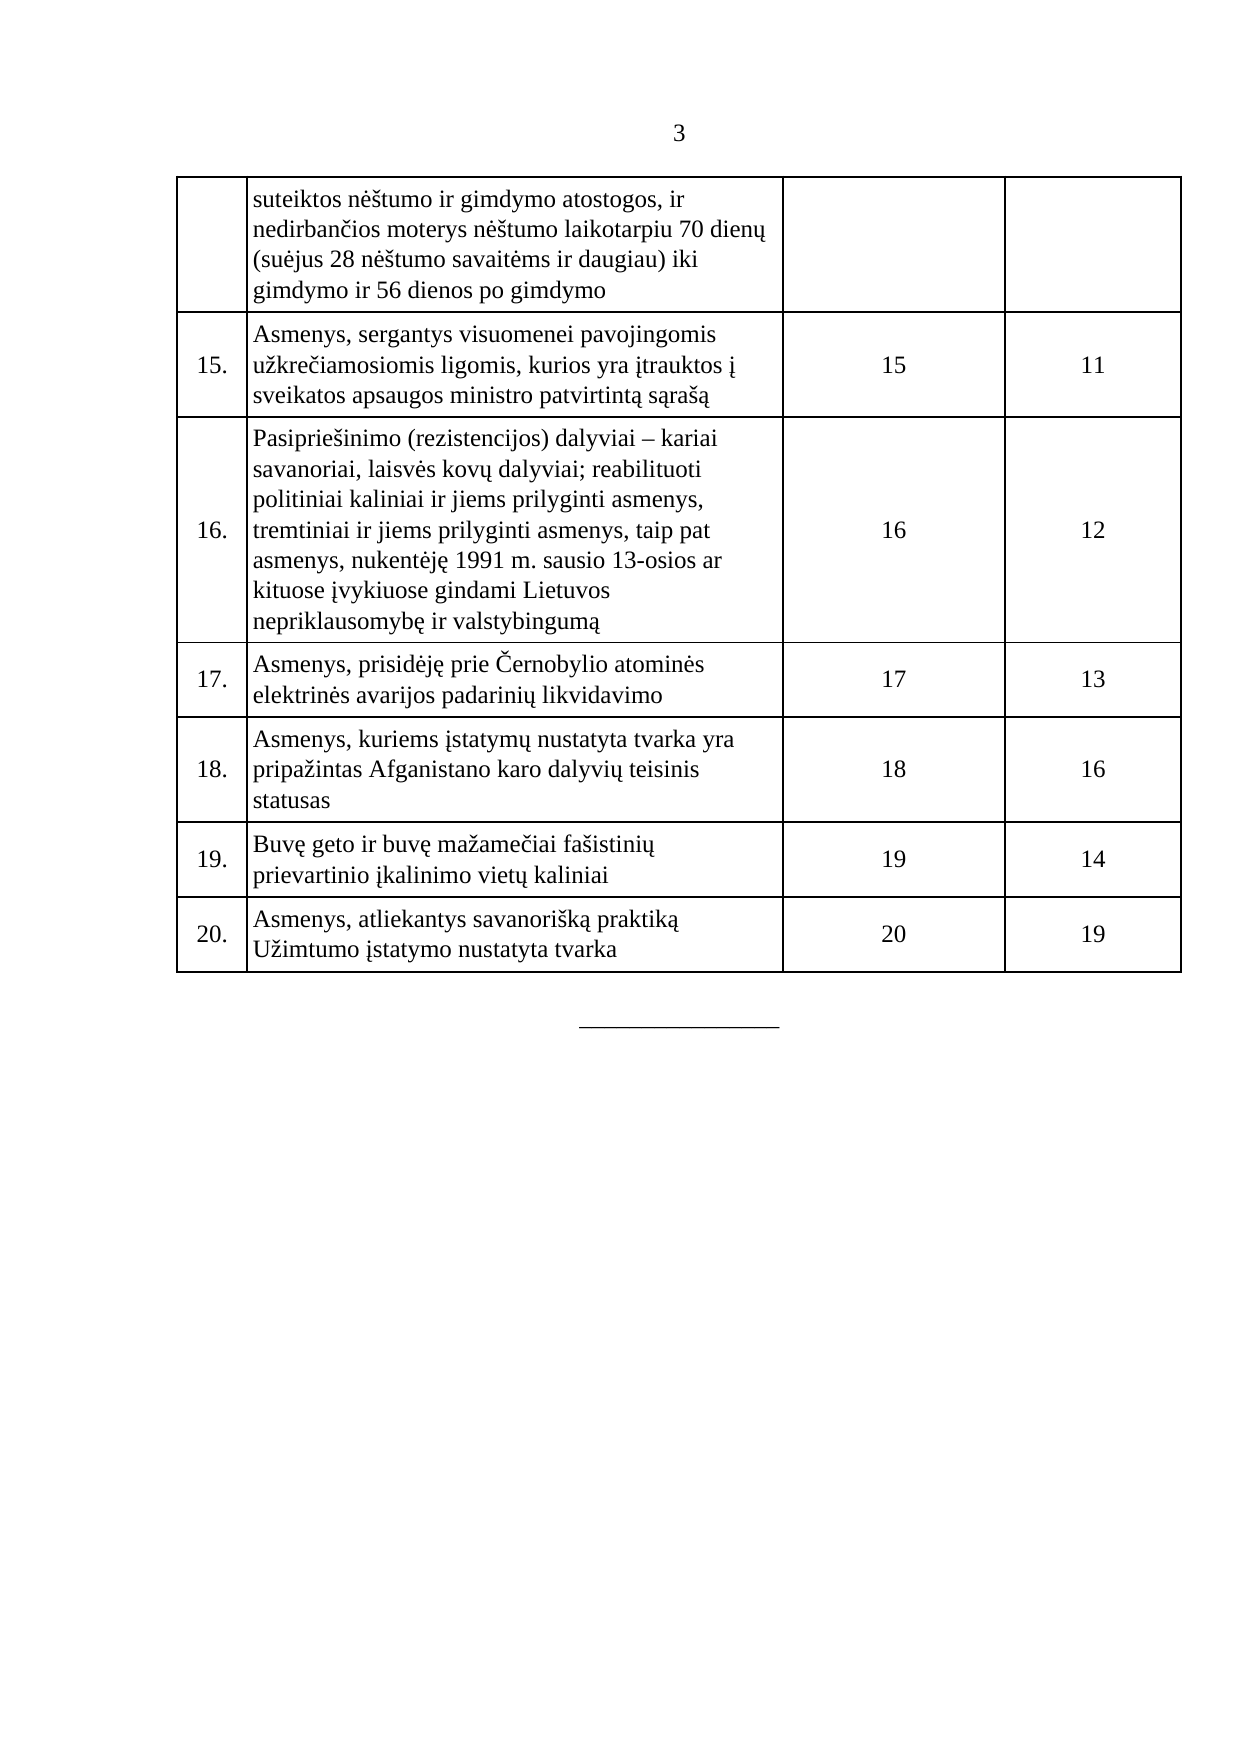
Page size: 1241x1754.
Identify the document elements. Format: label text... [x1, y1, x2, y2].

table_cell Asmenys, prisidėję prie Černobylio atominės elektrinės avarijos padarinių likvidavimo [248, 643, 782, 716]
table_cell Asmenys, kuriems įstatymų nustatyta tvarka yra pripažintas Afganistano karo dalyvių teisinis statusas [248, 718, 782, 821]
table_cell Asmenys, sergantys visuomenei pavojingomis užkrečiamosiomis ligomis, kurios yra įtrauktos į sveikatos apsaugos ministro patvirtintą sąrašą [248, 313, 782, 416]
text ________________ [177, 1002, 1181, 1030]
table_cell 16 [784, 418, 1004, 642]
table_cell 15. [178, 313, 246, 416]
table_cell 18 [784, 718, 1004, 821]
table_cell suteiktos nėštumo ir gimdymo atostogos, ir nedirbančios moterys nėštumo laikotarpiu 70 dienų (suėjus 28 nėštumo savaitėms ir daugiau) iki gimdymo ir 56 dienos po gimdymo [248, 178, 782, 311]
table_cell 12 [1006, 418, 1180, 642]
table_cell 19 [784, 823, 1004, 896]
table_cell 17. [178, 643, 246, 716]
table_cell [784, 178, 1004, 311]
table_cell 17 [784, 643, 1004, 716]
table_cell 20 [784, 898, 1004, 971]
table_cell [1006, 178, 1180, 311]
table_cell 16. [178, 418, 246, 642]
table_cell Buvę geto ir buvę mažamečiai fašistinių prievartinio įkalinimo vietų kaliniai [248, 823, 782, 896]
table_cell 13 [1006, 643, 1180, 716]
table_cell 19. [178, 823, 246, 896]
table_cell 18. [178, 718, 246, 821]
table_cell 19 [1006, 898, 1180, 971]
table_cell 14 [1006, 823, 1180, 896]
table_cell 15 [784, 313, 1004, 416]
table_cell Pasipriešinimo (rezistencijos) dalyviai – kariai savanoriai, laisvės kovų dalyviai; reabilituoti politiniai kaliniai ir jiems prilyginti asmenys, tremtiniai ir jiems prilyginti asmenys, taip pat asmenys, nukentėję 1991 m. sausio 13-osios ar kituose įvykiuose gindami Lietuvos nepriklausomybę ir valstybingumą [248, 418, 782, 642]
table_cell Asmenys, atliekantys savanorišką praktiką Užimtumo įstatymo nustatyta tvarka [248, 898, 782, 971]
table_cell 11 [1006, 313, 1180, 416]
table_cell 16 [1006, 718, 1180, 821]
table_cell 20. [178, 898, 246, 971]
table_cell [178, 178, 246, 311]
